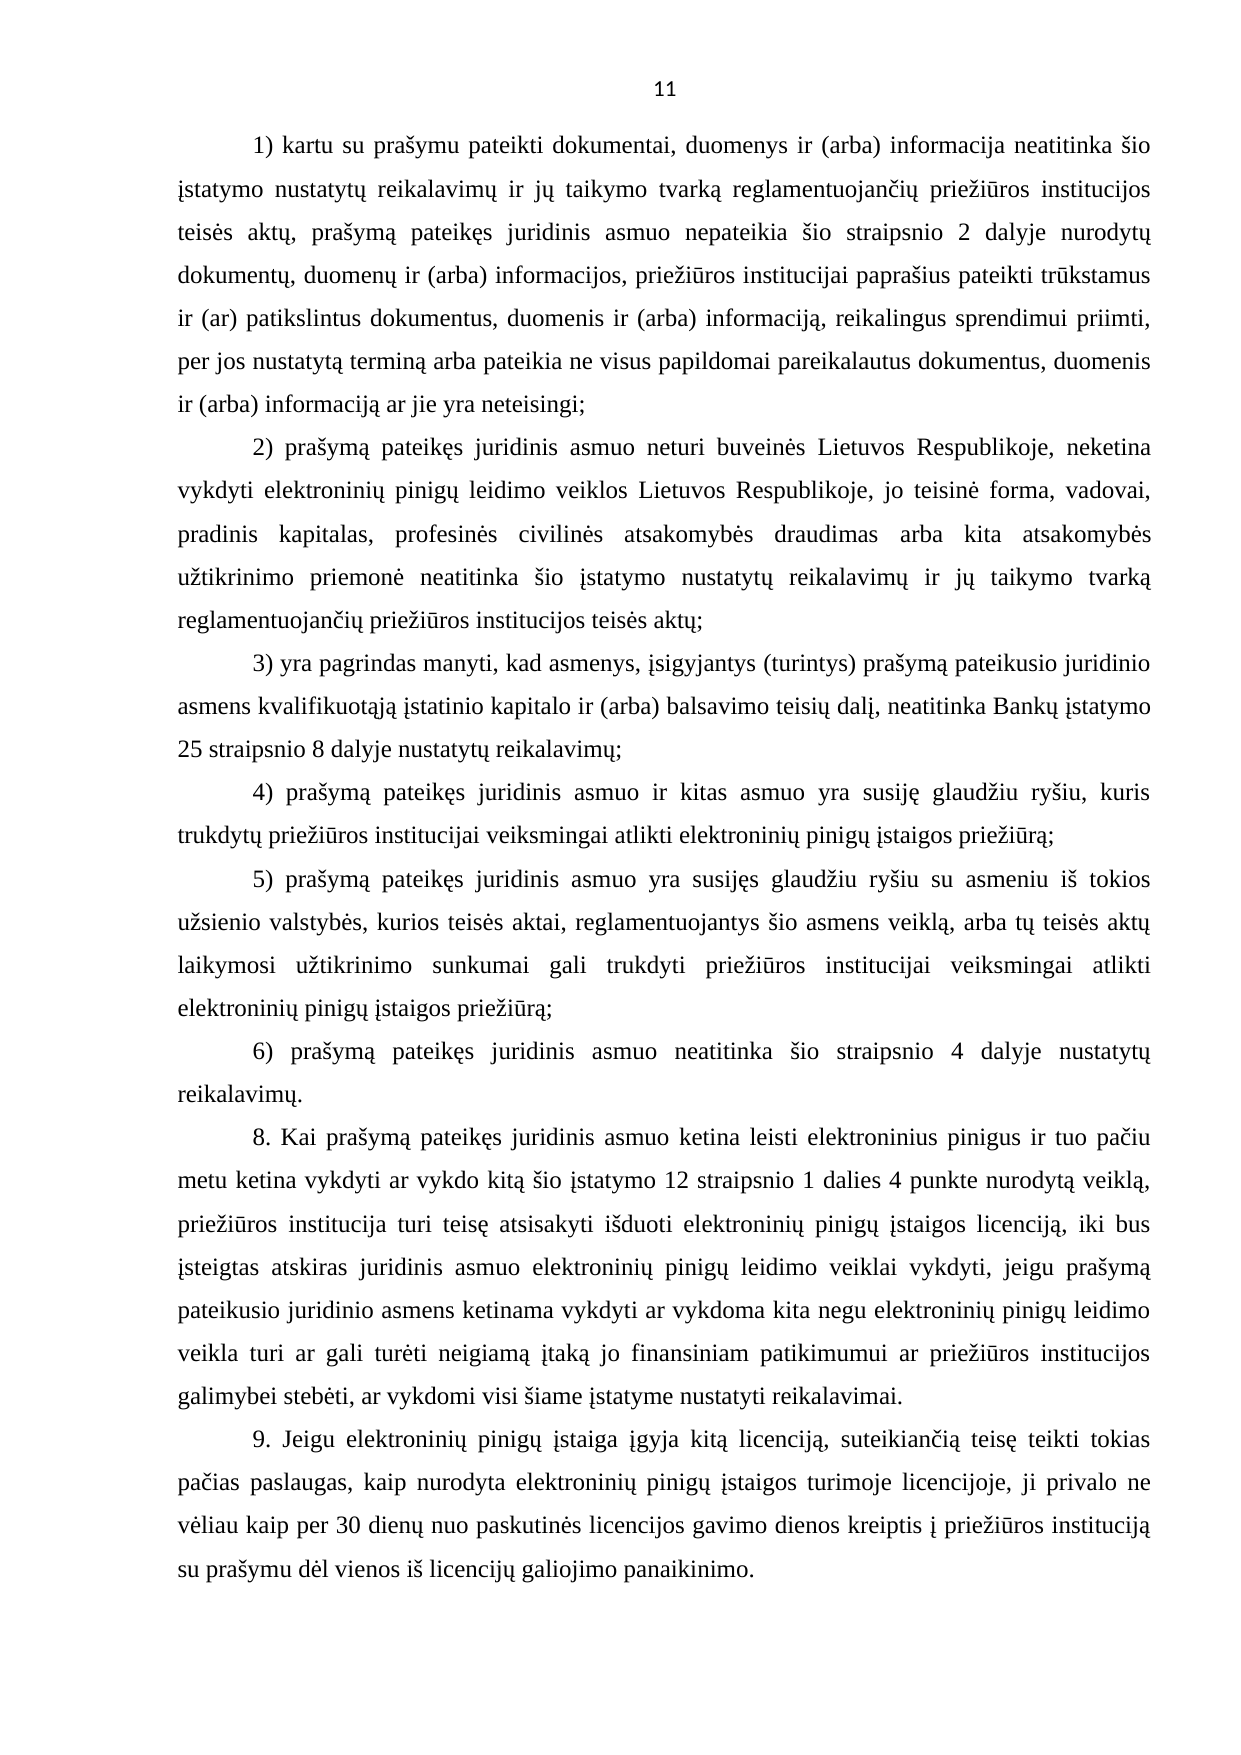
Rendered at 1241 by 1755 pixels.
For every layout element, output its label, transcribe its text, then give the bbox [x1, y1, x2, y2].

text 9. Jeigu elektroninių pinigų įstaiga įgyja kitą licenciją, suteikiančią teisę teikti tokias pačias paslaugas, kaip nurodyta elektroninių pinigų įstaigos turimoje licencijoje, ji privalo ne vėliau kaip per 30 dienų nuo paskutinės licencijos gavimo dienos kreiptis į priežiūros instituciją su prašymu dėl vienos iš licencijų galiojimo panaikinimo. [177, 1424, 1152, 1582]
text 6) prašymą pateikęs juridinis asmuo neatitinka šio straipsnio 4 dalyje nustatytų reikalavimų. [177, 1036, 1152, 1108]
text 2) prašymą pateikęs juridinis asmuo neturi buveinės Lietuvos Respublikoje, neketina vykdyti elektroninių pinigų leidimo veiklos Lietuvos Respublikoje, jo teisinė forma, vadovai, pradinis kapitalas, profesinės civilinės atsakomybės draudimas arba kita atsakomybės užtikrinimo priemonė neatitinka šio įstatymo nustatytų reikalavimų ir jų taikymo tvarką reglamentuojančių priežiūros institucijos teisės aktų; [177, 432, 1152, 634]
text 1) kartu su prašymu pateikti dokumentai, duomenys ir (arba) informacija neatitinka šio įstatymo nustatytų reikalavimų ir jų taikymo tvarką reglamentuojančių priežiūros institucijos teisės aktų, prašymą pateikęs juridinis asmuo nepateikia šio straipsnio 2 dalyje nurodytų dokumentų, duomenų ir (arba) informacijos, priežiūros institucijai paprašius pateikti trūkstamus ir (ar) patikslintus dokumentus, duomenis ir (arba) informaciją, reikalingus sprendimui priimti, per jos nustatytą terminą arba pateikia ne visus papildomai pareikalautus dokumentus, duomenis ir (arba) informaciją ar jie yra neteisingi; [177, 131, 1152, 418]
text 4) prašymą pateikęs juridinis asmuo ir kitas asmuo yra susiję glaudžiu ryšiu, kuris trukdytų priežiūros institucijai veiksmingai atlikti elektroninių pinigų įstaigos priežiūrą; [177, 777, 1152, 849]
text 8. Kai prašymą pateikęs juridinis asmuo ketina leisti elektroninius pinigus ir tuo pačiu metu ketina vykdyti ar vykdo kitą šio įstatymo 12 straipsnio 1 dalies 4 punkte nurodytą veiklą, priežiūros institucija turi teisę atsisakyti išduoti elektroninių pinigų įstaigos licenciją, iki bus įsteigtas atskiras juridinis asmuo elektroninių pinigų leidimo veiklai vykdyti, jeigu prašymą pateikusio juridinio asmens ketinama vykdyti ar vykdoma kita negu elektroninių pinigų leidimo veikla turi ar gali turėti neigiamą įtaką jo finansiniam patikimumui ar priežiūros institucijos galimybei stebėti, ar vykdomi visi šiame įstatyme nustatyti reikalavimai. [177, 1122, 1152, 1410]
text 3) yra pagrindas manyti, kad asmenys, įsigyjantys (turintys) prašymą pateikusio juridinio asmens kvalifikuotąją įstatinio kapitalo ir (arba) balsavimo teisių dalį, neatitinka Bankų įstatymo 25 straipsnio 8 dalyje nustatytų reikalavimų; [177, 648, 1152, 763]
text 5) prašymą pateikęs juridinis asmuo yra susijęs glaudžiu ryšiu su asmeniu iš tokios užsienio valstybės, kurios teisės aktai, reglamentuojantys šio asmens veiklą, arba tų teisės aktų laikymosi užtikrinimo sunkumai gali trukdyti priežiūros institucijai veiksmingai atlikti elektroninių pinigų įstaigos priežiūrą; [177, 864, 1152, 1022]
